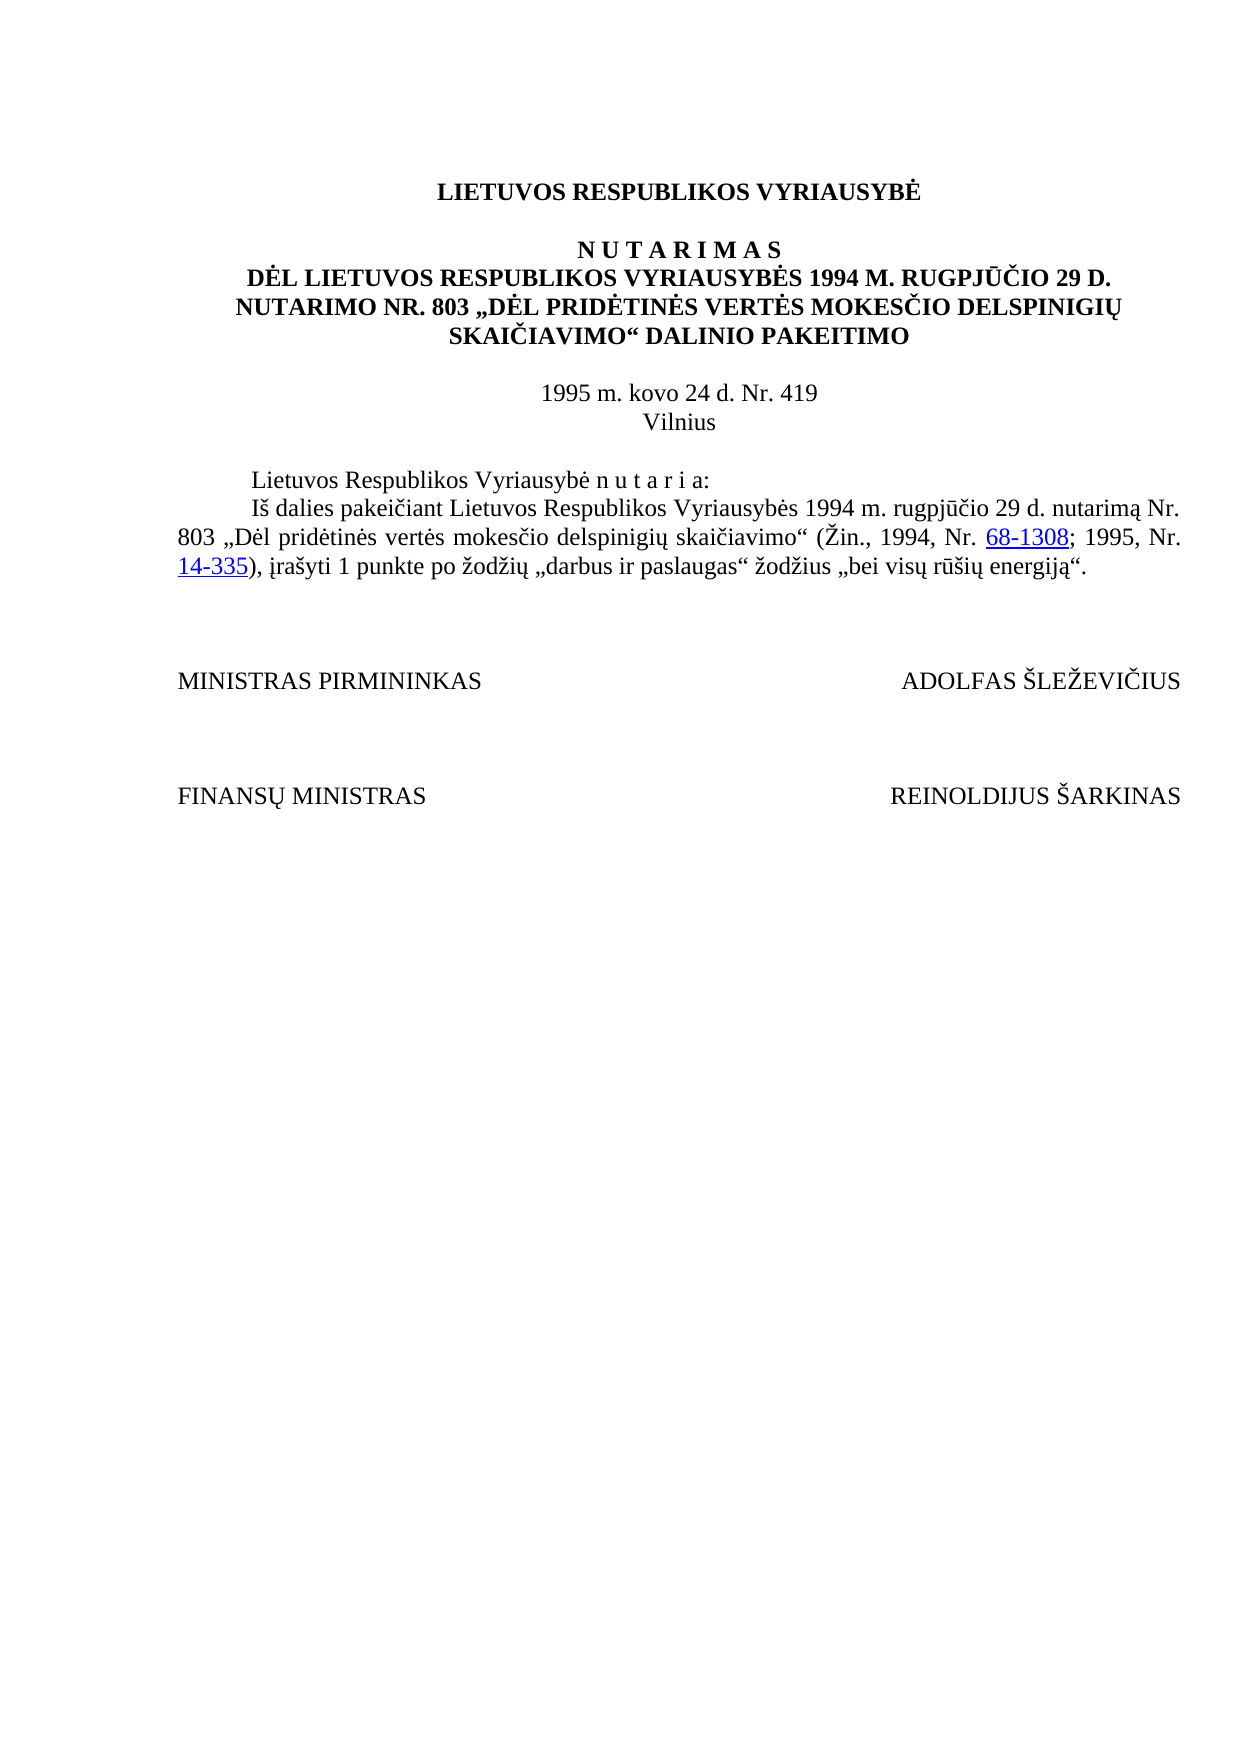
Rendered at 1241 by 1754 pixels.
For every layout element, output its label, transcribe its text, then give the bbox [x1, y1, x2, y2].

text 1995 m. kovo 24 d. Nr. 419 [177, 378, 1181, 407]
text DĖL LIETUVOS RESPUBLIKOS VYRIAUSYBĖS 1994 M. RUGPJŪČIO 29 D. NUTARIMO NR. 803 „DĖL PRIDĖTINĖS VERTĖS MOKESČIO DELSPINIGIŲ SKAIČIAVIMO“ DALINIO PAKEITIMO [177, 263, 1181, 350]
text N U T A R I M A S [177, 235, 1181, 263]
text Lietuvos Respublikos Vyriausybė nutaria: [177, 465, 1181, 493]
text Vilnius [177, 407, 1181, 436]
text FINANSŲ MINISTRAS REINOLDIJUS ŠARKINAS [177, 781, 1181, 810]
text LIETUVOS RESPUBLIKOS VYRIAUSYBĖ [177, 177, 1181, 206]
text Iš dalies pakeičiant Lietuvos Respublikos Vyriausybės 1994 m. rugpjūčio 29 d. nutarimą Nr. 803 „Dėl pridėtinės vertės mokesčio delspinigių skaičiavimo“ (Žin., 1994, Nr. 68-1308; 1995, Nr. 14-335), įrašyti 1 punkte po žodžių „darbus ir paslaugas“ žodžius „bei visų rūšių energiją“. [177, 493, 1181, 580]
text MINISTRAS PIRMININKAS ADOLFAS ŠLEŽEVIČIUS [177, 666, 1181, 695]
